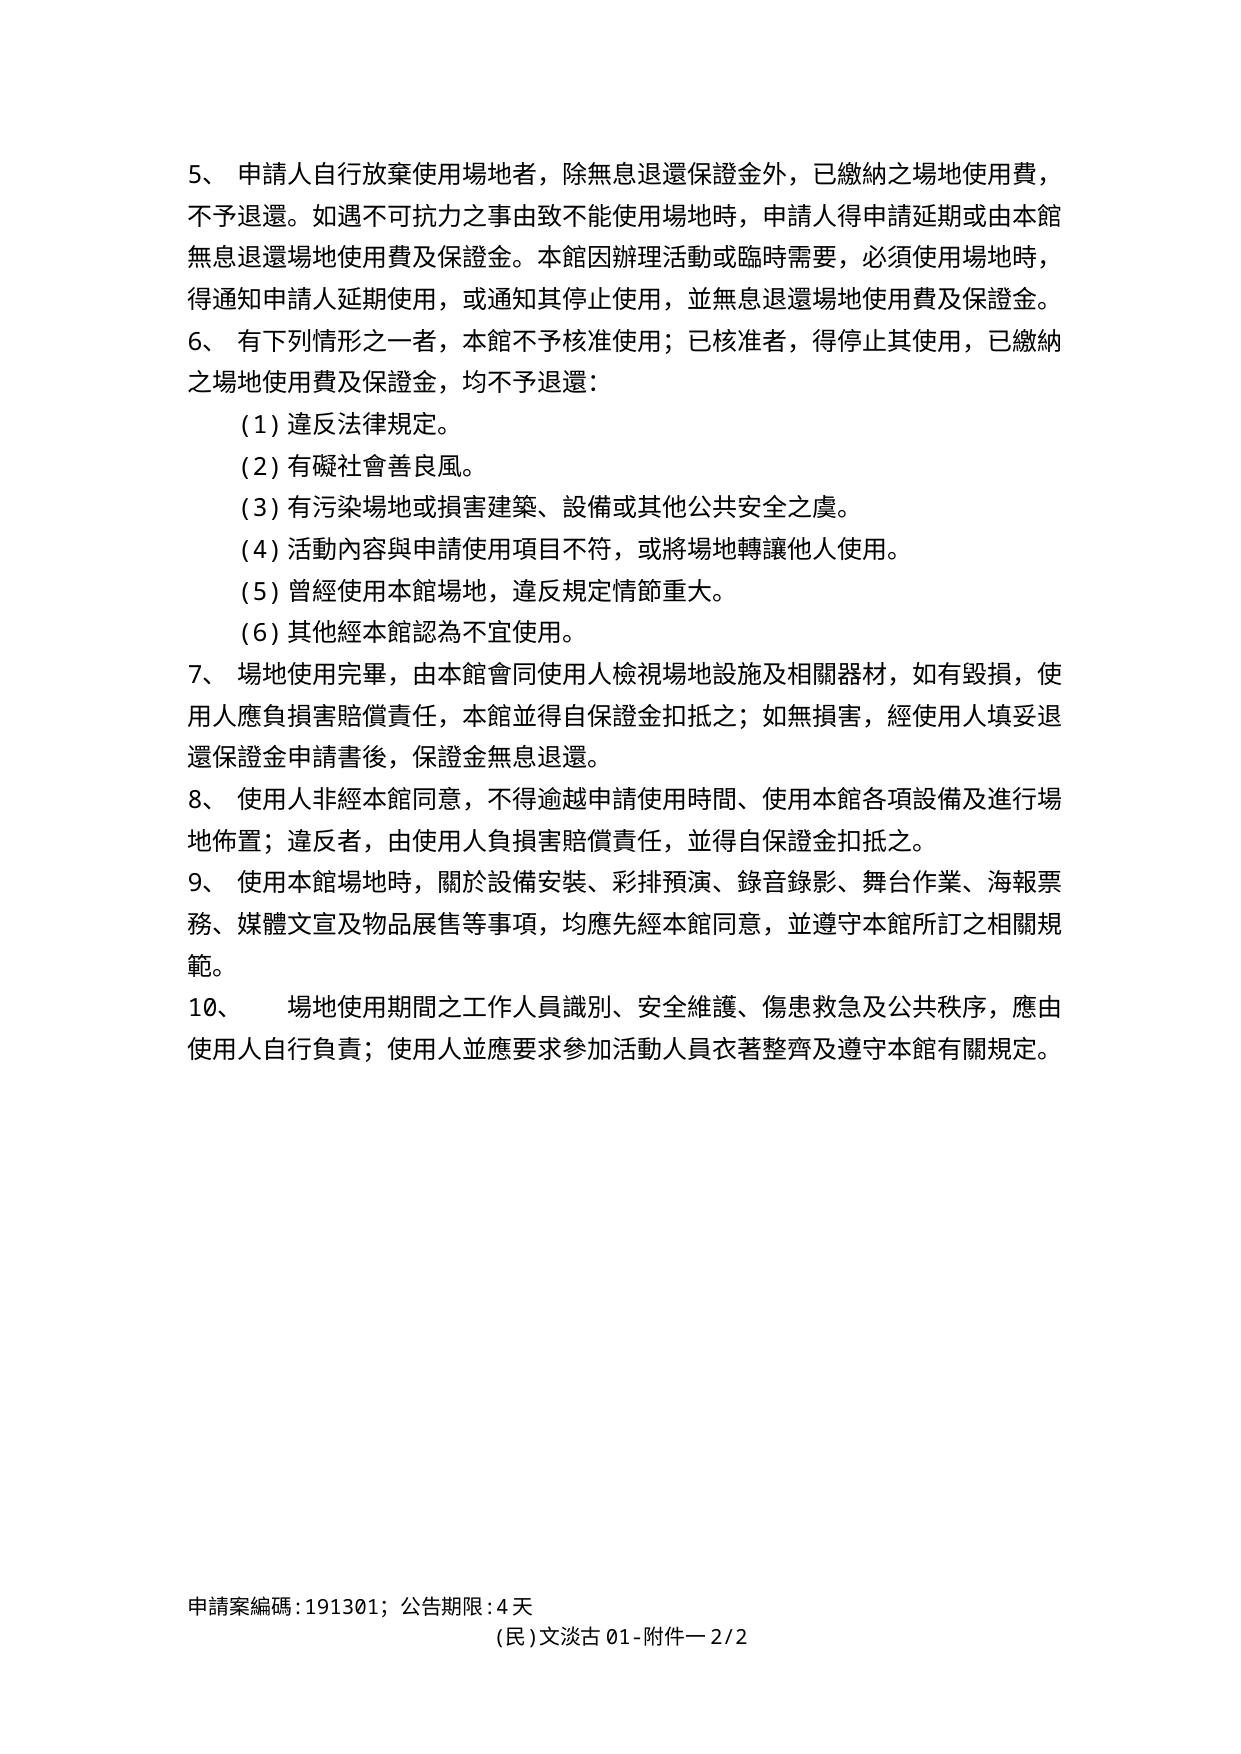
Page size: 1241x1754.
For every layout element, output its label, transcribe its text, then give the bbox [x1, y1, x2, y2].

list 其他經本館認為不宜使用。 [237, 608, 1053, 650]
list 違反法律規定。 [237, 400, 1053, 442]
list 有礙社會善良風。 [237, 442, 1053, 483]
list 使用本館場地時，關於設備安裝、彩排預演、錄音錄影、舞台作業、海報票務、媒體文宣及物品展售等事項，均應先經本館同意，並遵守本館所訂之相關規範。 [187, 858, 1070, 983]
list 場地使用完畢，由本館會同使用人檢視場地設施及相關器材，如有毀損，使用人應負損害賠償責任，本館並得自保證金扣抵之；如無損害，經使用人填妥退還保證金申請書後，保證金無息退還。 [187, 650, 1070, 775]
list 申請人自行放棄使用場地者，除無息退還保證金外，已繳納之場地使用費，不予退還。如遇不可抗力之事由致不能使用場地時，申請人得申請延期或由本館無息退還場地使用費及保證金。本館因辦理活動或臨時需要，必須使用場地時，得通知申請人延期使用，或通知其停止使用，並無息退還場地使用費及保證金。 [187, 150, 1070, 317]
list 有下列情形之一者，本館不予核准使用；已核准者，得停止其使用，已繳納之場地使用費及保證金，均不予退還： [187, 317, 1070, 400]
list 使用人非經本館同意，不得逾越申請使用時間、使用本館各項設備及進行場地佈置；違反者，由使用人負損害賠償責任，並得自保證金扣抵之。 [187, 775, 1070, 858]
list 有污染場地或損害建築、設備或其他公共安全之虞。 [237, 483, 1053, 525]
list 活動內容與申請使用項目不符，或將場地轉讓他人使用。 [237, 525, 1053, 567]
list 曾經使用本館場地，違反規定情節重大。 [237, 567, 1053, 608]
list 場地使用期間之工作人員識別、安全維護、傷患救急及公共秩序，應由使用人自行負責；使用人並應要求參加活動人員衣著整齊及遵守本館有關規定。 [187, 983, 1070, 1067]
